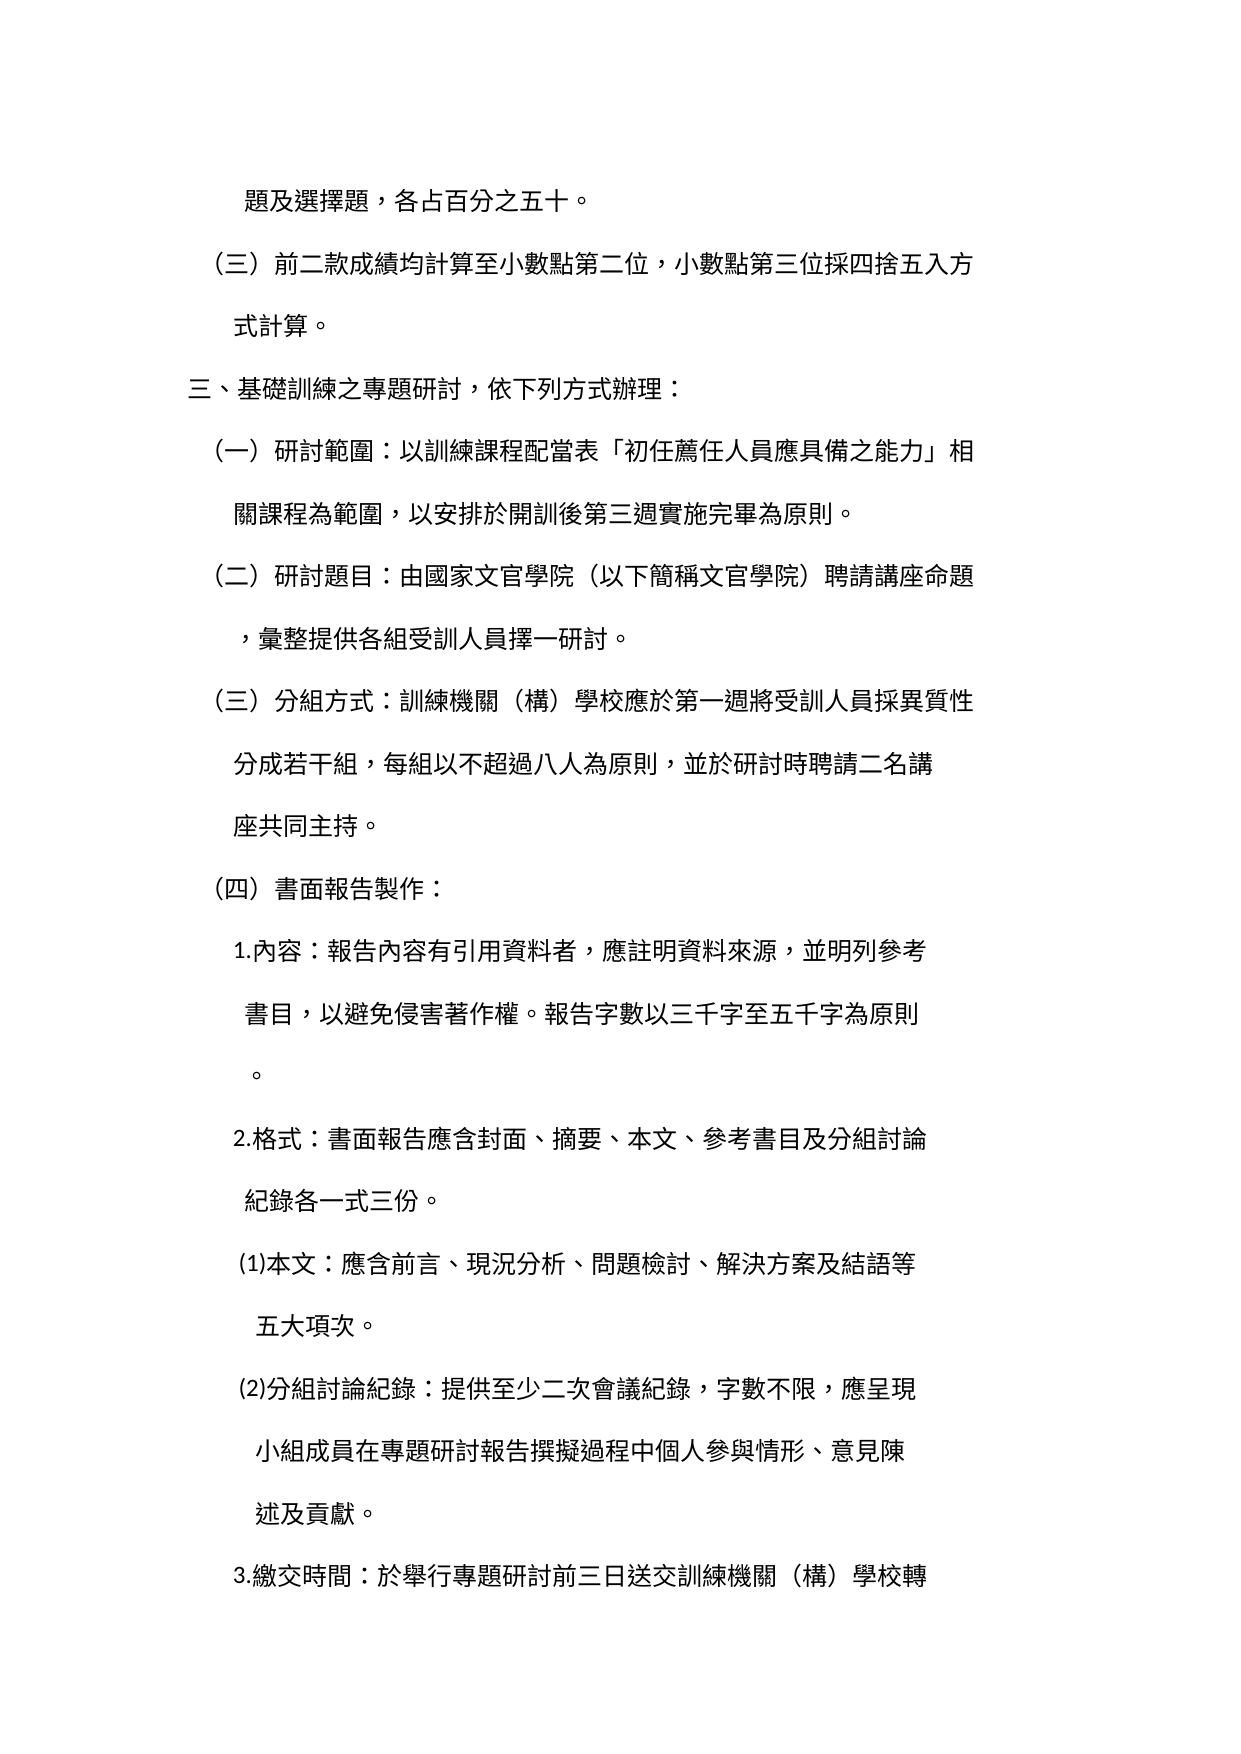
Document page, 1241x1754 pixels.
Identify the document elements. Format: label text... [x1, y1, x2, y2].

text （二）研討題目：由國家文官學院（以下簡稱文官學院）聘請講座命題 [187, 533, 1053, 596]
text 紀錄各一式三份。 [187, 1158, 1053, 1221]
text 書目，以避免侵害著作權。報告字數以三千字至五千字為原則 [187, 971, 1053, 1033]
text ，彙整提供各組受訓人員擇一研討。 [187, 596, 1053, 658]
text 3.繳交時間：於舉行專題研討前三日送交訓練機關（構）學校轉 [187, 1533, 1053, 1596]
text 式計算。 [187, 283, 1053, 346]
text 分成若干組，每組以不超過八人為原則，並於研討時聘請二名講 [187, 721, 1053, 783]
text （四）書面報告製作： [187, 846, 1053, 908]
text (1)本文：應含前言、現況分析、問題檢討、解決方案及結語等 [187, 1221, 1053, 1283]
text 小組成員在專題研討報告撰擬過程中個人參與情形、意見陳 [187, 1408, 1053, 1471]
text 述及貢獻。 [187, 1471, 1053, 1533]
text 五大項次。 [187, 1283, 1053, 1346]
text 。 [187, 1033, 1053, 1096]
text 三、基礎訓練之專題研討，依下列方式辦理： [187, 346, 1053, 408]
text 2.格式：書面報告應含封面、摘要、本文、參考書目及分組討論 [187, 1096, 1053, 1158]
text （一）研討範圍：以訓練課程配當表「初任薦任人員應具備之能力」相 [187, 408, 1053, 471]
text 座共同主持。 [187, 783, 1053, 846]
text 題及選擇題，各占百分之五十。 [187, 158, 1053, 221]
text 關課程為範圍，以安排於開訓後第三週實施完畢為原則。 [187, 471, 1053, 533]
text (2)分組討論紀錄：提供至少二次會議紀錄，字數不限，應呈現 [187, 1346, 1053, 1408]
text 1.內容：報告內容有引用資料者，應註明資料來源，並明列參考 [187, 908, 1053, 971]
text （三）前二款成績均計算至小數點第二位，小數點第三位採四捨五入方 [187, 221, 1053, 283]
text （三）分組方式：訓練機關（構）學校應於第一週將受訓人員採異質性 [187, 658, 1053, 721]
